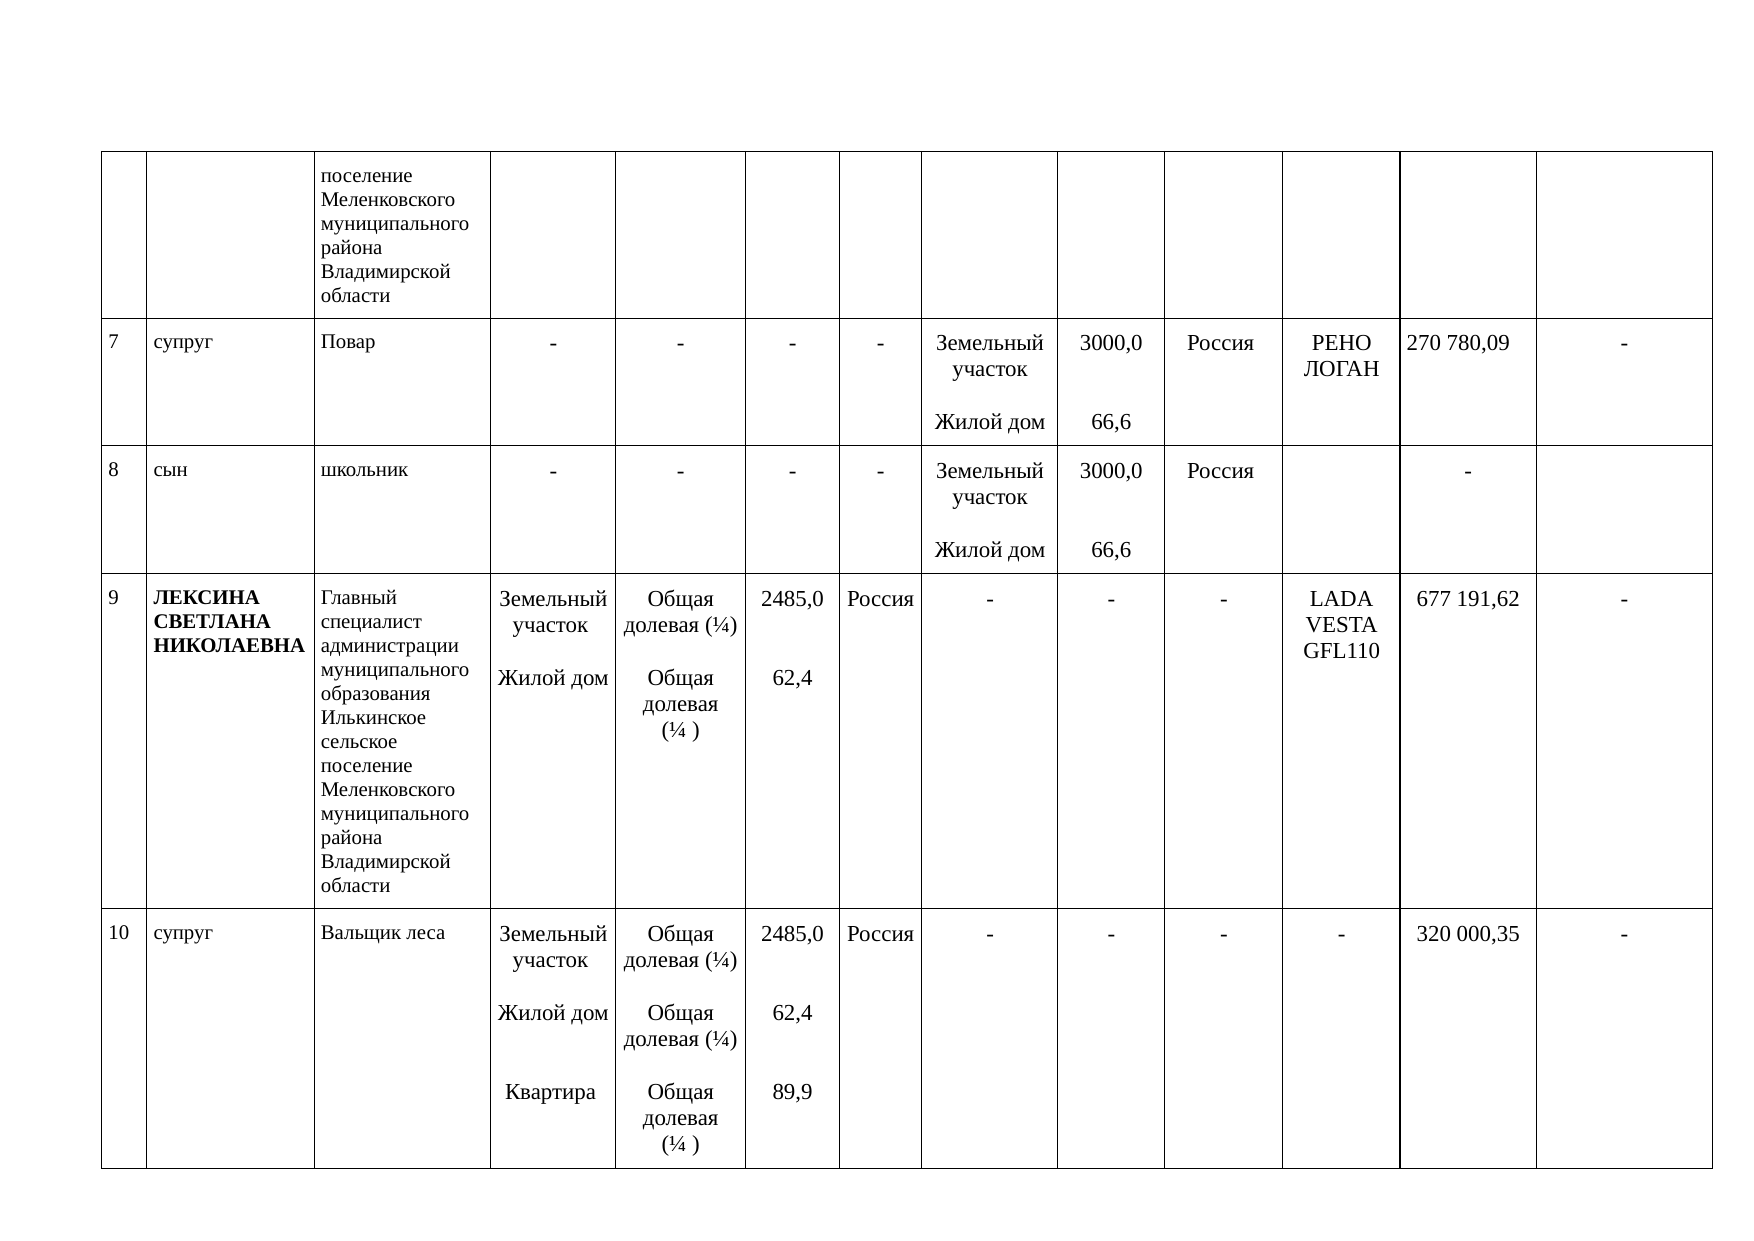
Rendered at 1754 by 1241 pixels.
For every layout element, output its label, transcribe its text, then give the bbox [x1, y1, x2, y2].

table_cell 2485,0 62,4 [746, 574, 839, 908]
table_cell - [1283, 152, 1399, 317]
table_cell 2485,0 62,4 89,9 [746, 909, 839, 1167]
table_cell Россия [1165, 319, 1282, 445]
table_cell Земельный участок Жилой дом [491, 574, 615, 908]
table_cell [1537, 446, 1712, 573]
table_cell РЕНО ЛОГАН [1283, 319, 1399, 445]
table_cell Общая долевая (¼) Общая долевая (¼) Общая долевая (¼ ) [616, 909, 745, 1167]
table_cell ЛЕКСИНА СВЕТЛАНА НИКОЛАЕВНА [147, 574, 314, 908]
table_cell 677 191,62 [1401, 574, 1536, 908]
table_cell 7 [102, 319, 146, 445]
table_cell [102, 152, 146, 317]
table_cell Общая долевая (¼) Общая долевая (¼ ) [616, 574, 745, 908]
table_cell - [922, 909, 1057, 1167]
table_cell - [922, 152, 1057, 317]
table_cell - [1401, 446, 1536, 573]
table_cell - [1058, 574, 1164, 908]
table_cell - [1165, 152, 1282, 317]
table_cell - [1283, 909, 1399, 1167]
table_cell 270 780,09 [1401, 319, 1536, 445]
table_cell - [840, 319, 921, 445]
table_cell Земельный участок Жилой дом Квартира [491, 909, 615, 1167]
table_cell Россия [1165, 446, 1282, 573]
table_cell - [1165, 909, 1282, 1167]
table_cell [1401, 152, 1536, 317]
table_cell Земельный участок Жилой дом [922, 319, 1057, 445]
table_cell 9 [102, 574, 146, 908]
table_cell 10 [102, 909, 146, 1167]
table_cell Земельный участок Жилой дом [922, 446, 1057, 573]
table_cell - [1537, 574, 1712, 908]
table_cell 320 000,35 [1401, 909, 1536, 1167]
table_cell - [840, 446, 921, 573]
table_cell [840, 152, 921, 317]
table_cell [147, 152, 314, 317]
table_cell [746, 152, 839, 317]
table_cell Главный специалист администрации муниципального образования Илькинское сельское поселение Меленковского муниципального района Владимирской области [315, 574, 490, 908]
table_cell - [1165, 574, 1282, 908]
table_cell - [746, 446, 839, 573]
table_cell 8 [102, 446, 146, 573]
table_cell - [491, 446, 615, 573]
table_cell - [1537, 319, 1712, 445]
table_cell - [746, 319, 839, 445]
table_cell супруг [147, 909, 314, 1167]
table_cell 3000,0 66,6 [1058, 319, 1164, 445]
table_cell - [616, 319, 745, 445]
table_cell сын [147, 446, 314, 573]
table_cell Россия [840, 574, 921, 908]
table_cell супруг [147, 319, 314, 445]
table_cell Вальщик леса [315, 909, 490, 1167]
table_cell [1283, 446, 1399, 573]
table_cell LADA VESTA GFL110 [1283, 574, 1399, 908]
table_cell [616, 152, 745, 317]
table_cell - [1537, 909, 1712, 1167]
table_cell школьник [315, 446, 490, 573]
table_cell - [616, 446, 745, 573]
table_cell - [1058, 909, 1164, 1167]
table_cell - [922, 574, 1057, 908]
table_cell - [491, 319, 615, 445]
table_cell [491, 152, 615, 317]
table_cell - [1058, 152, 1164, 317]
table_cell 3000,0 66,6 [1058, 446, 1164, 573]
table_cell поселение Меленковского муниципального района Владимирской области [315, 152, 490, 317]
table_cell - [1537, 152, 1712, 317]
table_cell Повар [315, 319, 490, 445]
table_cell Россия [840, 909, 921, 1167]
